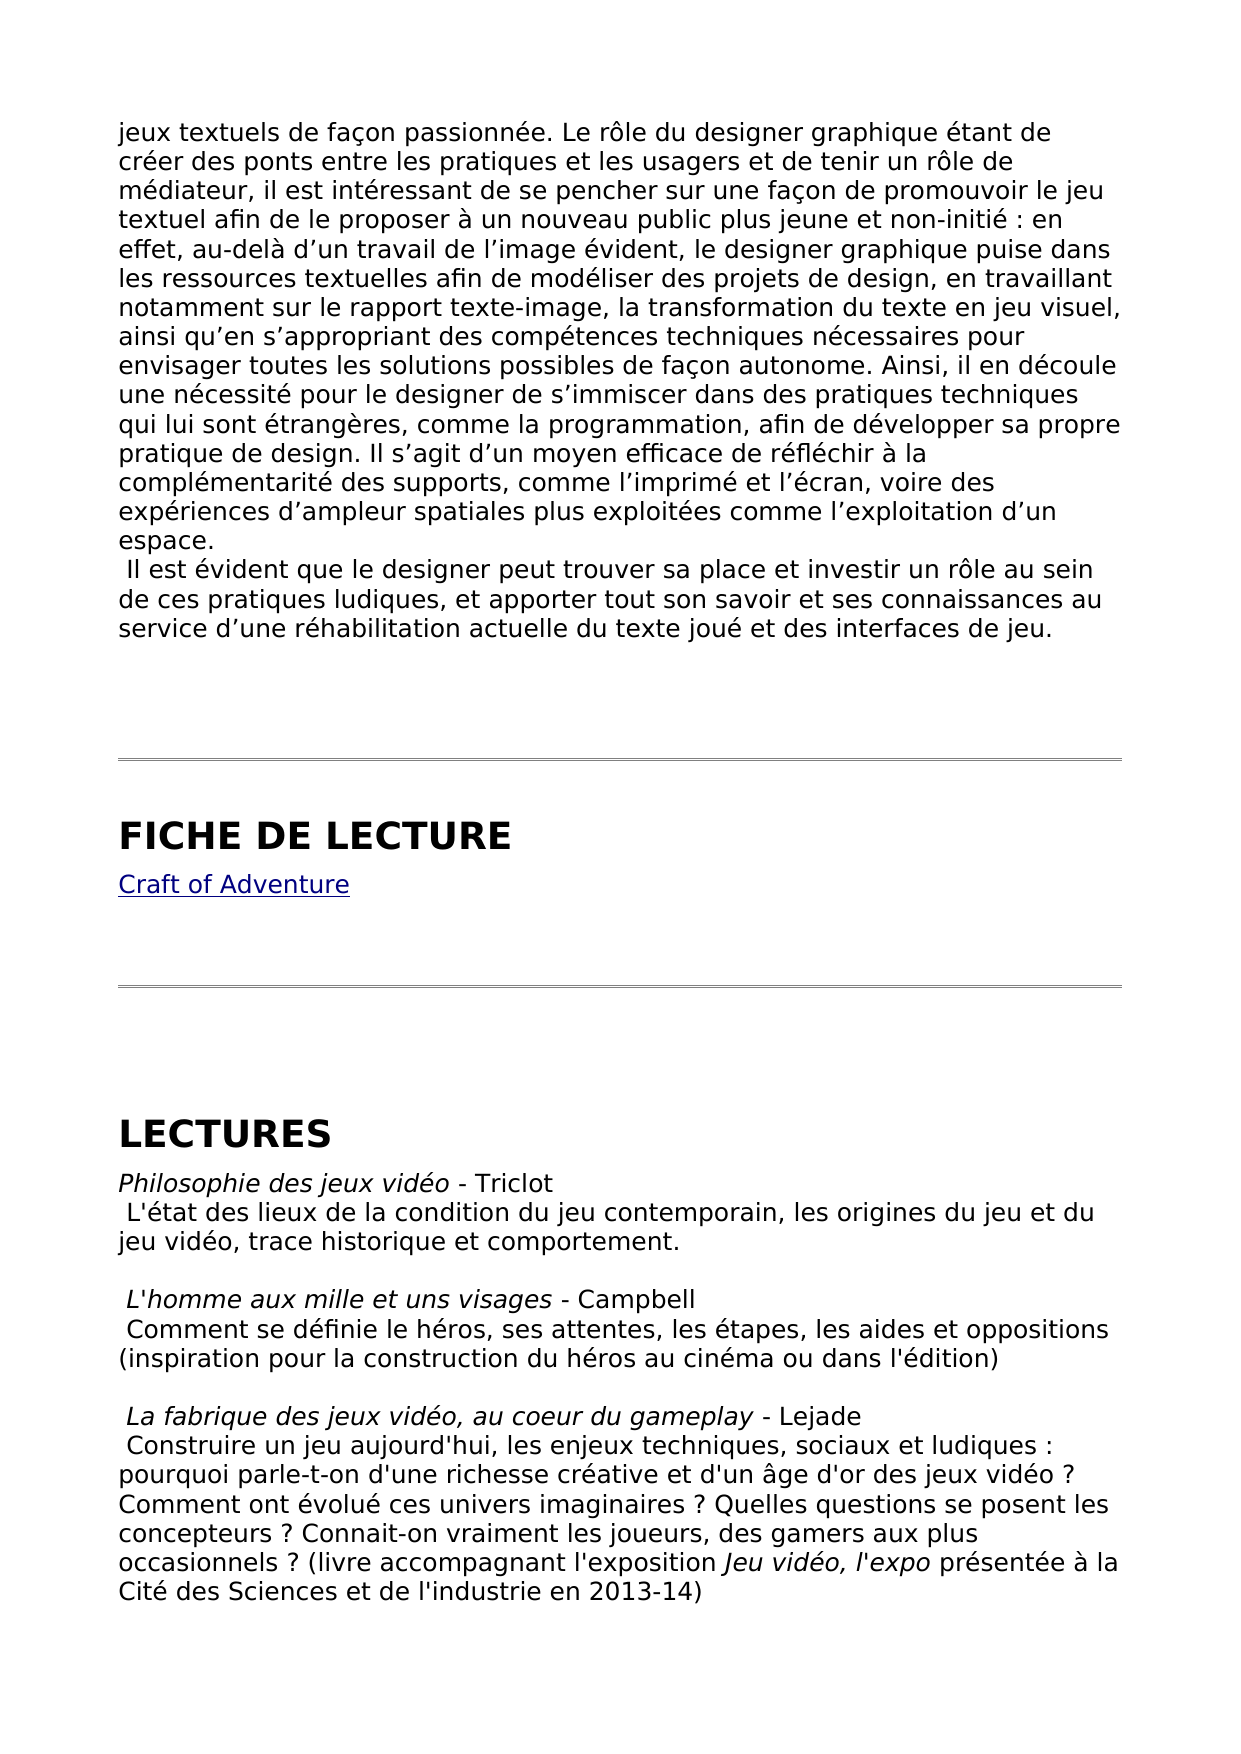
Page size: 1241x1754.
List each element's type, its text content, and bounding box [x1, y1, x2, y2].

text jeux textuels de façon passionnée. Le rôle du designer graphique étant de créer des ponts entre les pratiques et les usagers et de tenir un rôle de médiateur, il est intéressant de se pencher sur une façon de promouvoir le jeu textuel afin de le proposer à un nouveau public plus jeune et non-initié : en effet, au-delà d’un travail de l’image évident, le designer graphique puise dans les ressources textuelles afin de modéliser des projets de design, en travaillant notamment sur le rapport texte-image, la transformation du texte en jeu visuel, ainsi qu’en s’appropriant des compétences techniques nécessaires pour envisager toutes les solutions possibles de façon autonome. Ainsi, il en découle une nécessité pour le designer de s’immiscer dans des pratiques techniques qui lui sont étrangères, comme la programmation, afin de développer sa propre pratique de design. Il s’agit d’un moyen efficace de réfléchir à la complémentarité des supports, comme l’imprimé et l’écran, voire des expériences d’ampleur spatiales plus exploitées comme l’exploitation d’un espace. Il est évident que le designer peut trouver sa place et investir un rôle au sein de ces pratiques ludiques, et apporter tout son savoir et ses connaissances au service d’une réhabilitation actuelle du texte joué et des interfaces de jeu. [118, 118, 1122, 731]
text Philosophie des jeux vidéo - Triclot L'état des lieux de la condition du jeu contemporain, les origines du jeu et du jeu vidéo, trace historique et comportement. L'homme aux mille et uns visages - Campbell Comment se définie le héros, ses attentes, les étapes, les aides et oppositions (inspiration pour la construction du héros au cinéma ou dans l'édition) La fabrique des jeux vidéo, au coeur du gameplay - Lejade Construire un jeu aujourd'hui, les enjeux techniques, sociaux et ludiques : pourquoi parle-t-on d'une richesse créative et d'un âge d'or des jeux vidéo ? Comment ont évolué ces univers imaginaires ? Quelles questions se posent les concepteurs ? Connait-on vraiment les joueurs, des gamers aux plus occasionnels ? (livre accompagnant l'exposition Jeu vidéo, l'expo présentée à la Cité des Sciences et de l'industrie en 2013-14) [118, 1169, 1122, 1636]
subtitle LECTURES [118, 1113, 1122, 1156]
subtitle FICHE DE LECTURE [118, 814, 1122, 858]
text Craft of Adventure [118, 871, 1122, 958]
